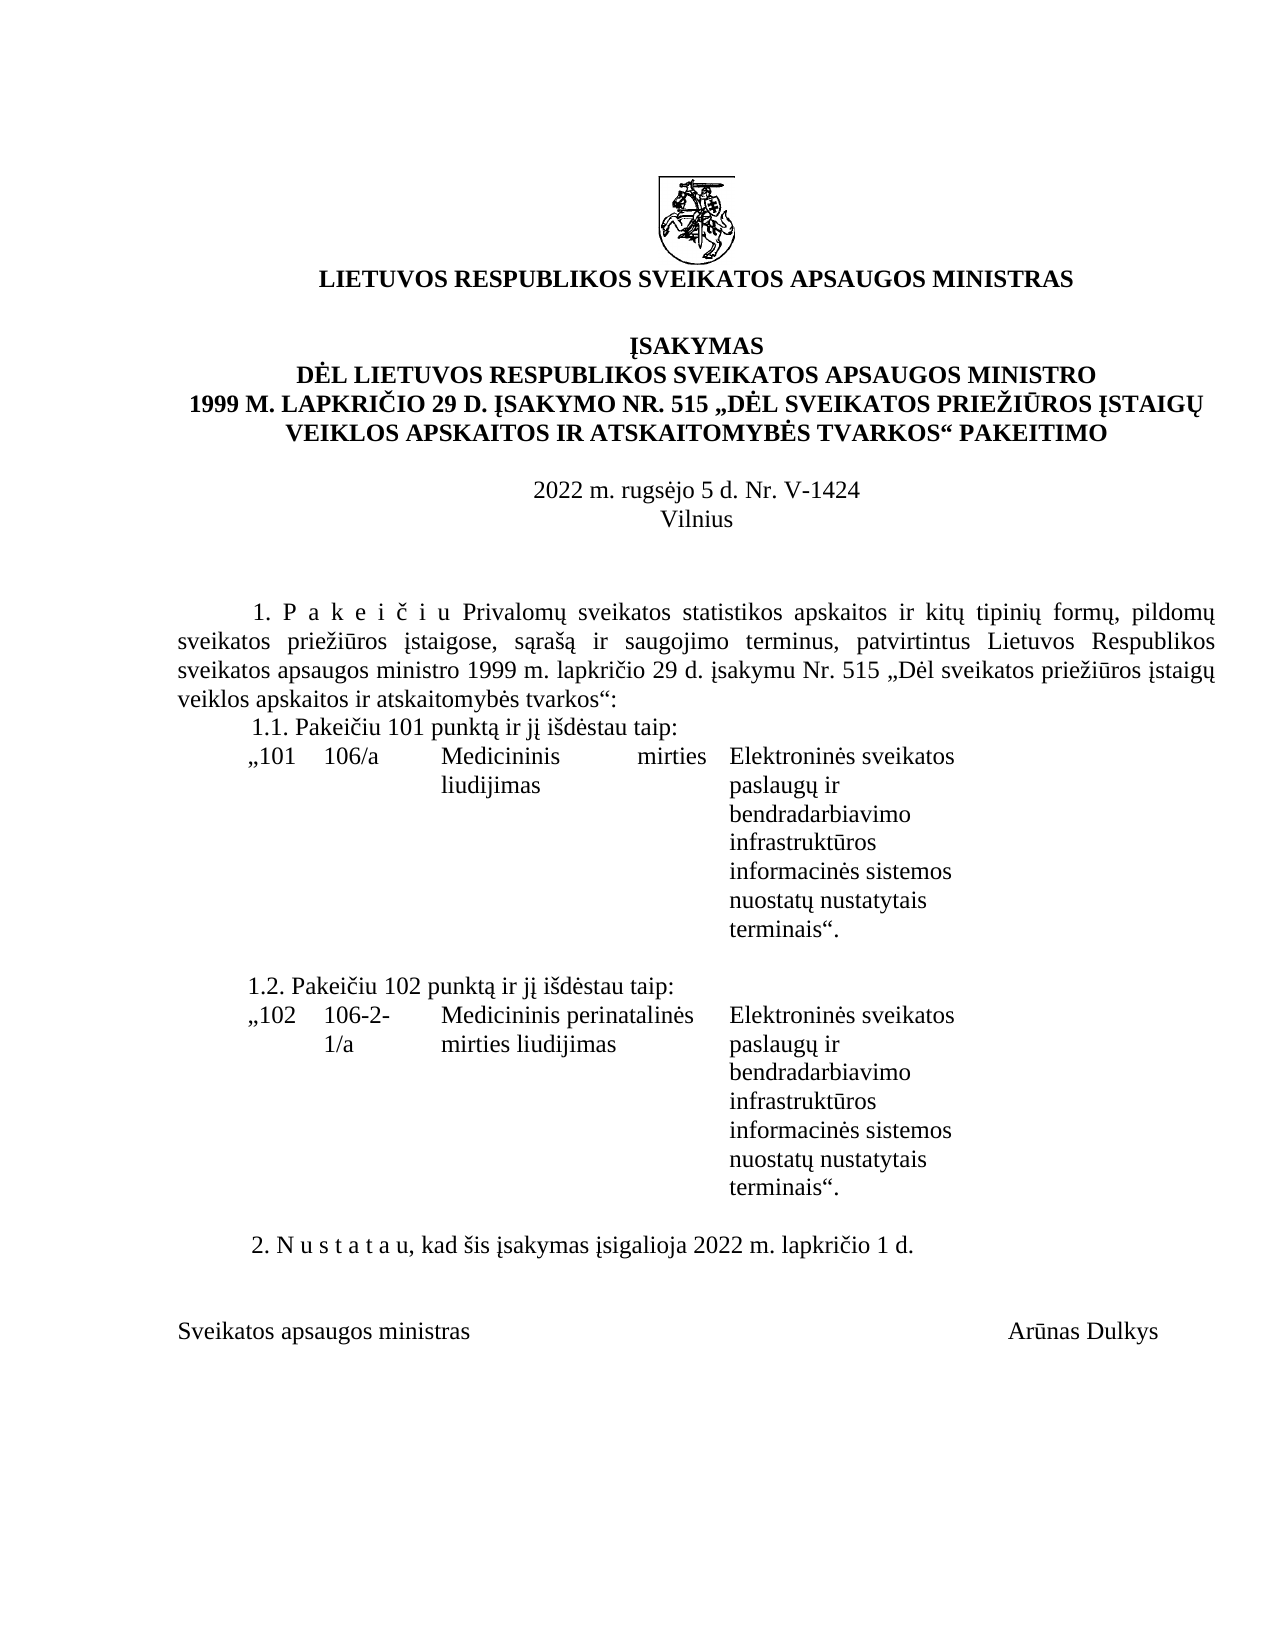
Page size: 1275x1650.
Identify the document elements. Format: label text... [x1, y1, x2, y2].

text LIETUVOS RESPUBLIKOS SVEIKATOS APSAUGOS MINISTRAS [177, 264, 1216, 293]
table_cell [1004, 1000, 1198, 1201]
table_cell 106-2-1/a [312, 1000, 429, 1201]
table_cell 1.2. Pakeičiu 102 punktą ir jį išdėstau taip: [236, 943, 1198, 1000]
table_header Medicininis mirties liudijimas [430, 741, 718, 942]
text Sveikatos apsaugos ministras Arūnas Dulkys [177, 1316, 1216, 1345]
text ĮSAKYMAS [177, 331, 1216, 360]
table_cell „102 [236, 1000, 312, 1201]
table_header Elektroninės sveikatos paslaugų ir bendradarbiavimo infrastruktūros informacinės sistemos nuostatų nustatytais terminais“. [718, 741, 1004, 942]
table_cell Medicininis perinatalinės mirties liudijimas [430, 1000, 718, 1201]
text DĖL LIETUVOS RESPUBLIKOS SVEIKATOS APSAUGOS MINISTRO 1999 M. LAPKRIČIO 29 D. ĮSAKYMO NR. 515 „DĖL SVEIKATOS PRIEŽIŪROS ĮSTAIGŲ VEIKLOS APSKAITOS IR ATSKAITOMYBĖS TVARKOS“ PAKEITIMO [177, 360, 1216, 446]
table_header [1004, 741, 1198, 942]
table_cell Elektroninės sveikatos paslaugų ir bendradarbiavimo infrastruktūros informacinės sistemos nuostatų nustatytais terminais“. [718, 1000, 1004, 1201]
table_header „101 [236, 741, 312, 942]
table_header 106/a [312, 741, 429, 942]
text 1. P a k e i č i u Privalomų sveikatos statistikos apskaitos ir kitų tipinių formų, pildomų sveikatos priežiūros įstaigose, sąrašą ir saugojimo terminus, patvirtintus Lietuvos Respublikos sveikatos apsaugos ministro 1999 m. lapkričio 29 d. įsakymu Nr. 515 „Dėl sveikatos priežiūros įstaigų veiklos apskaitos ir atskaitomybės tvarkos“: [177, 597, 1216, 712]
text 2. N u s t a t a u, kad šis įsakymas įsigalioja 2022 m. lapkričio 1 d. [177, 1230, 1216, 1259]
text 2022 m. rugsėjo 5 d. Nr. V-1424 [177, 475, 1216, 504]
text 1.1. Pakeičiu 101 punktą ir jį išdėstau taip: [177, 712, 1216, 741]
text Vilnius [177, 504, 1216, 533]
